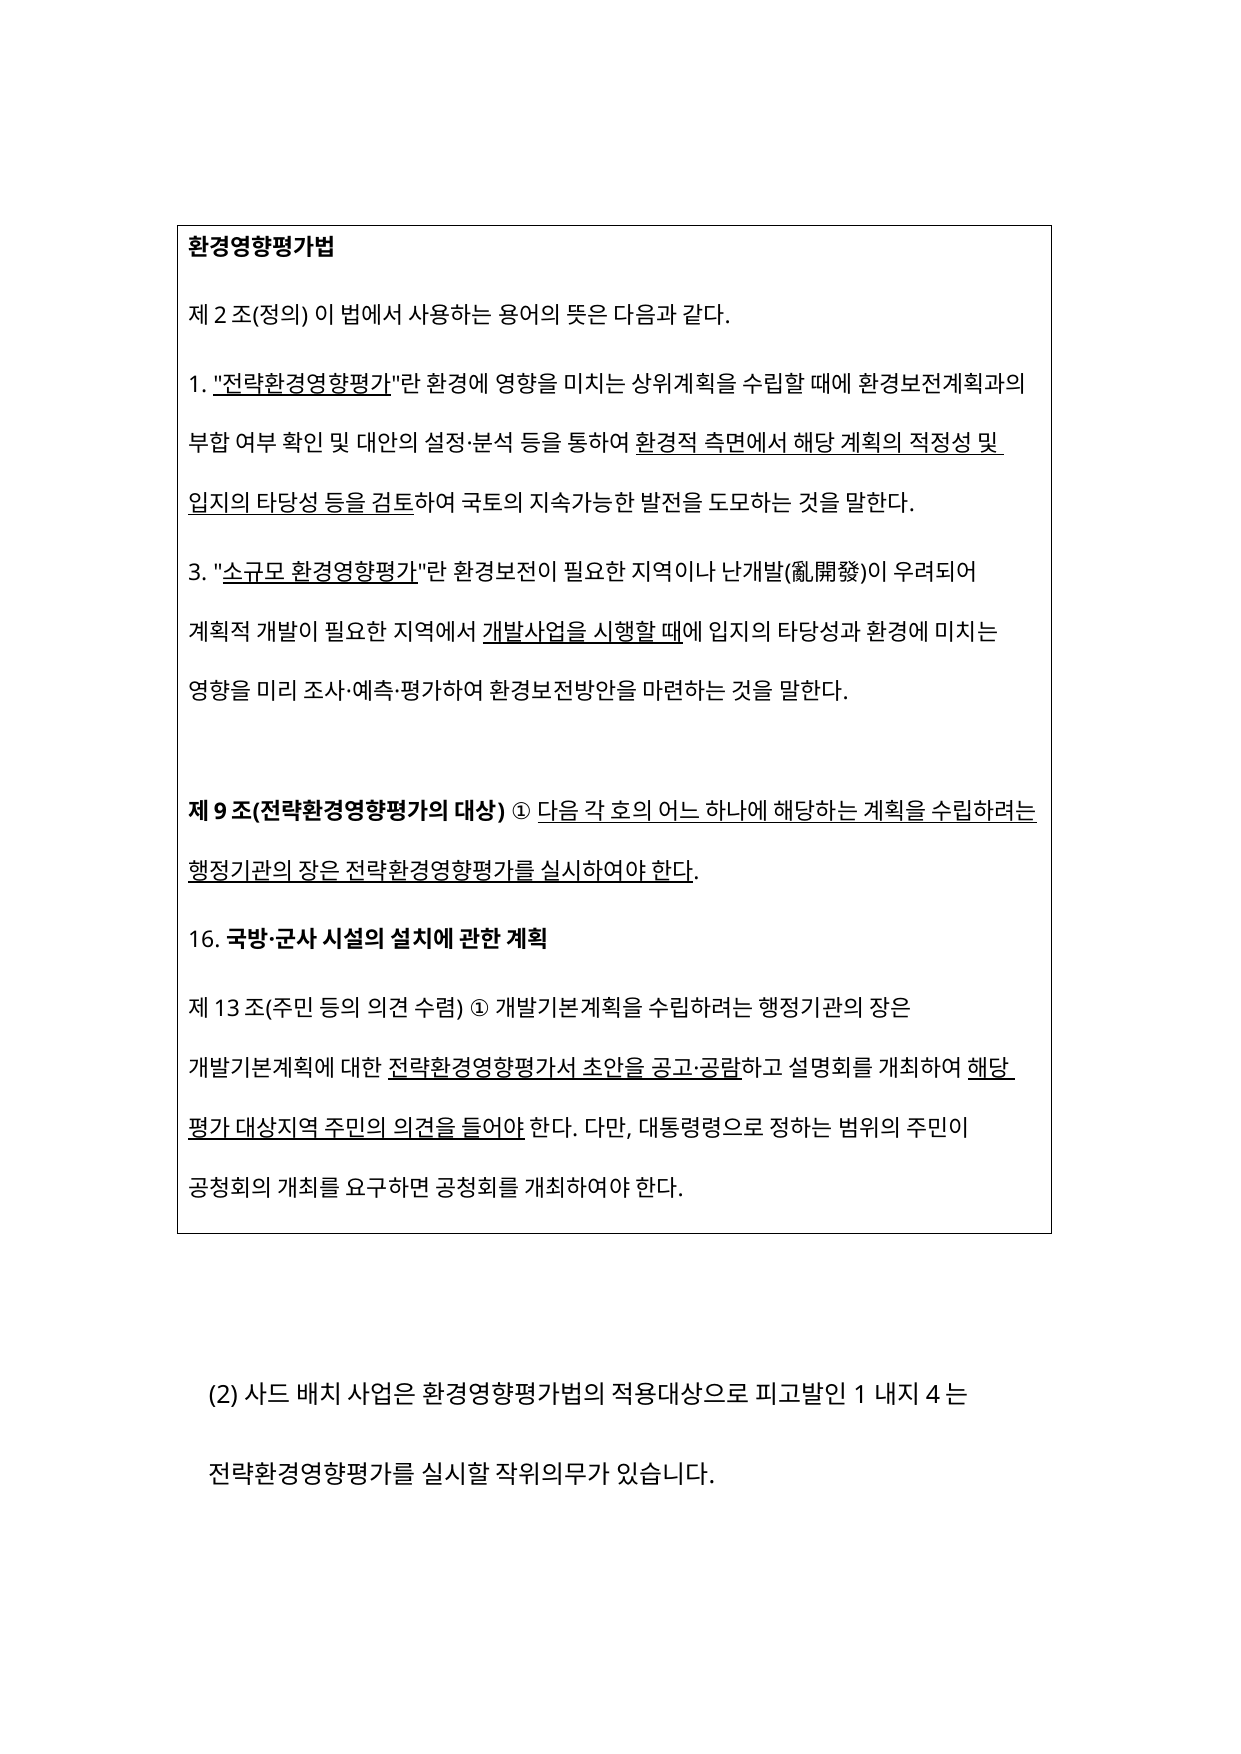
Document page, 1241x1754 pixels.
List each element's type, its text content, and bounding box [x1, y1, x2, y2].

text (2) 사드 배치 사업은 환경영향평가법의 적용대상으로 피고발인 1 내지 4는 전략환경영향평가를 실시할 작위의무가 있습니다. [208, 1374, 1063, 1490]
table_header 환경영향평가법 제2조(정의) 이 법에서 사용하는 용어의 뜻은 다음과 같다. 1. "전략환경영향평가"란 환경에 영향을 미치는 상위계획을 수립할 때에 환경보전계획과의 부합 여부 확인 및 대안의 설정·분석 등을 통하여 환경적 측면에서 해당 계획의 적정성 및 입지의 타당성 등을 검토하여 국토의 지속가능한 발전을 도모하는 것을 말한다. 3. "소규모 환경영향평가"란 환경보전이 필요한 지역이나 난개발(亂開發)이 우려되어 계획적 개발이 필요한 지역에서 개발사업을 시행할 때에 입지의 타당성과 환경에 미치는 영향을 미리 조사·예측·평가하여 환경보전방안을 마련하는 것을 말한다. 제9조(전략환경영향평가의 대상) ① 다음 각 호의 어느 하나에 해당하는 계획을 수립하려는 행정기관의 장은 전략환경영향평가를 실시하여야 한다. 16. 국방·군사 시설의 설치에 관한 계획 제13조(주민 등의 의견 수렴) ① 개발기본계획을 수립하려는 행정기관의 장은 개발기본계획에 대한 전략환경영향평가서 초안을 공고·공람하고 설명회를 개최하여 해당 평가 대상지역 주민의 의견을 들어야 한다. 다만, 대통령령으로 정하는 범위의 주민이 공청회의 개최를 요구하면 공청회를 개최하여야 한다. [178, 226, 1051, 1233]
